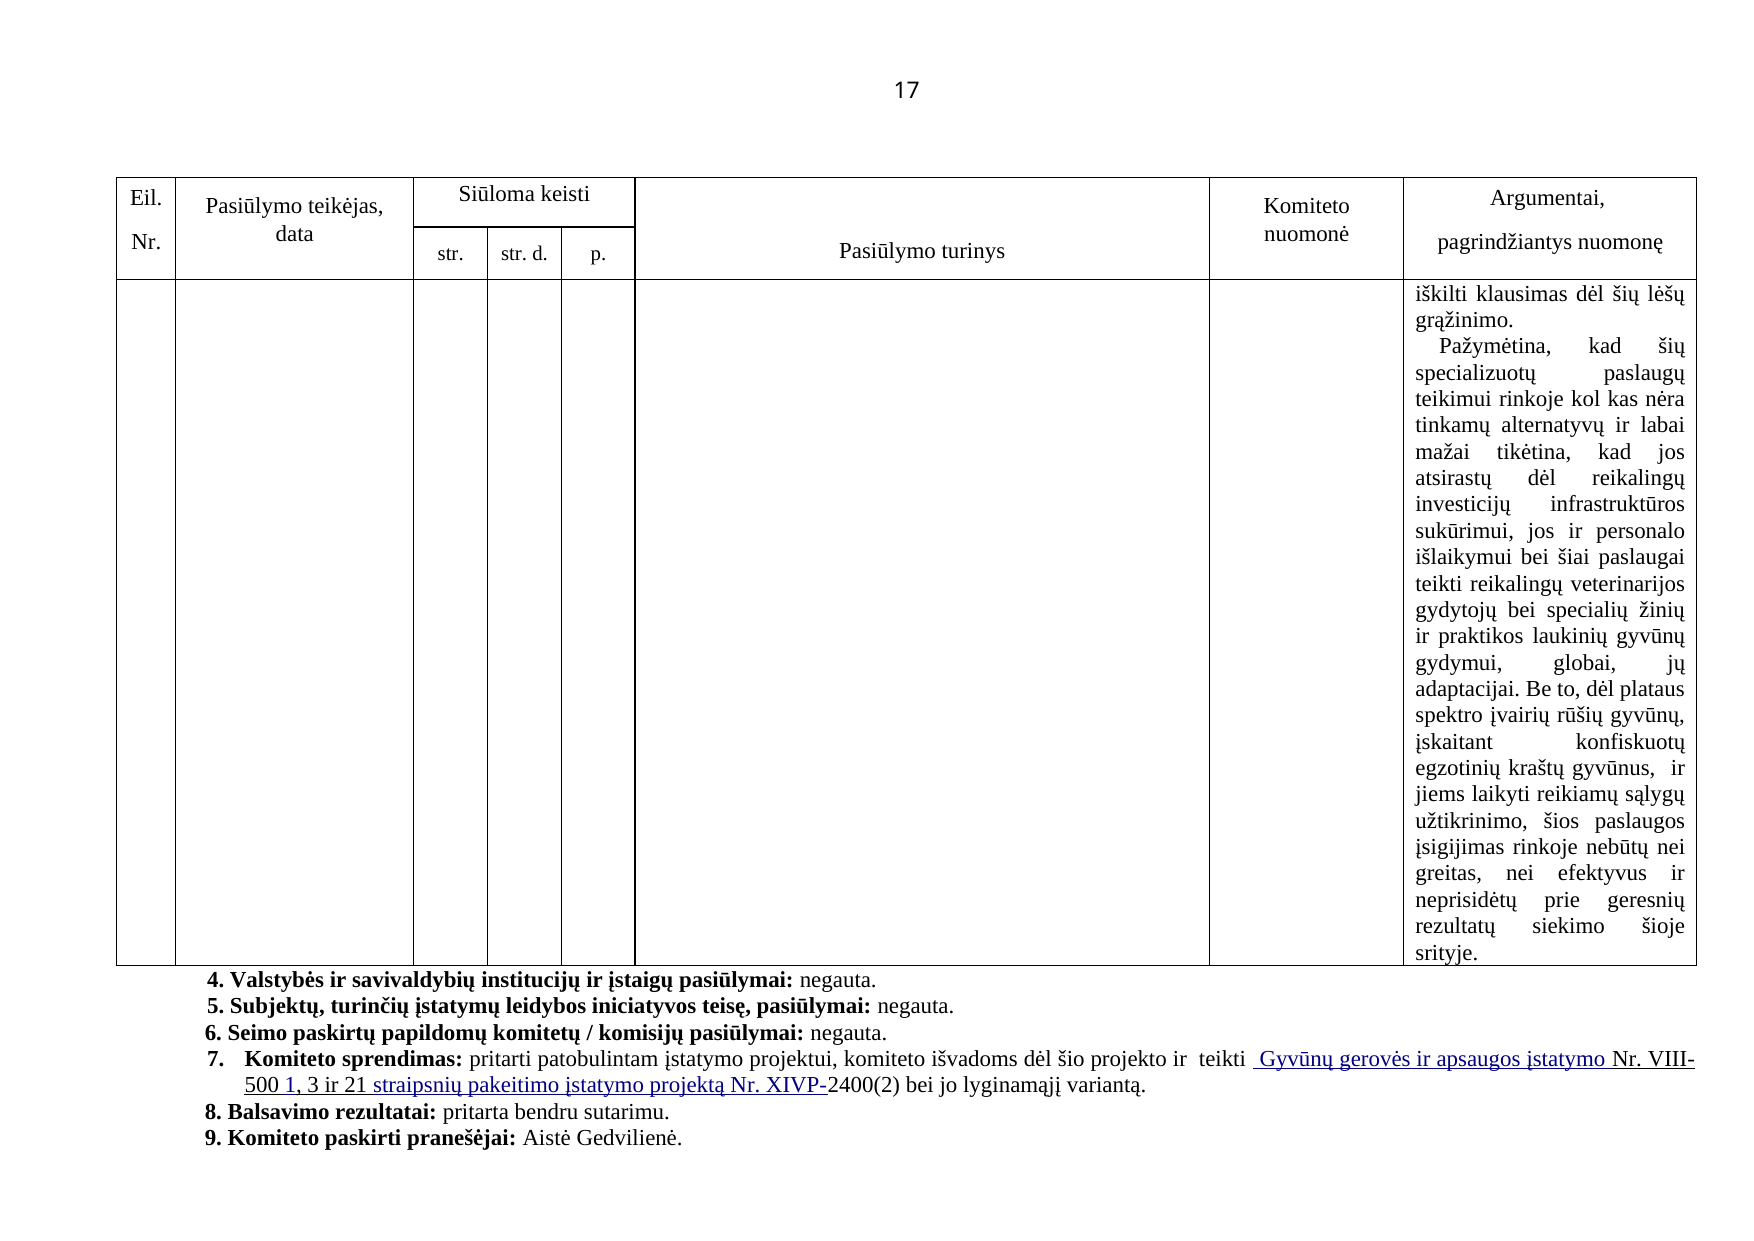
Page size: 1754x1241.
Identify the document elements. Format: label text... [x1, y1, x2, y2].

table_header Pasiūlymo teikėjas, data [176, 178, 413, 279]
table_cell [636, 280, 1209, 965]
text 9. Komiteto paskirti pranešėjai: Aistė Gedvilienė. [118, 1124, 1695, 1150]
table_cell [562, 280, 634, 965]
table_cell [414, 280, 487, 965]
table_cell [117, 280, 175, 965]
table_cell iškilti klausimas dėl šių lėšų grąžinimo. Pažymėtina, kad šių specializuotų paslaugų teikimui rinkoje kol kas nėra tinkamų alternatyvų ir labai mažai tikėtina, kad jos atsirastų dėl reikalingų investicijų infrastruktūros sukūrimui, jos ir personalo išlaikymui bei šiai paslaugai teikti reikalingų veterinarijos gydytojų bei specialių žinių ir praktikos laukinių gyvūnų gydymui, globai, jų adaptacijai. Be to, dėl plataus spektro įvairių rūšių gyvūnų, įskaitant konfiskuotų egzotinių kraštų gyvūnus, ir jiems laikyti reikiamų sąlygų užtikrinimo, šios paslaugos įsigijimas rinkoje nebūtų nei greitas, nei efektyvus ir neprisidėtų prie geresnių rezultatų siekimo šioje srityje. [1404, 280, 1696, 965]
subtitle 6. Seimo paskirtų papildomų komitetų / komisijų pasiūlymai: negauta. [118, 1019, 1695, 1045]
subtitle 4. Valstybės ir savivaldybių institucijų ir įstaigų pasiūlymai: negauta. [207, 966, 1695, 992]
subtitle 5. Subjektų, turinčių įstatymų leidybos iniciatyvos teisę, pasiūlymai: negauta. [207, 992, 1695, 1019]
list Komiteto sprendimas: pritarti patobulintam įstatymo projektui, komiteto išvadoms dėl šio projekto ir teikti Gyvūnų gerovės ir apsaugos įstatymo Nr. VIII-500 1, 3 ir 21 straipsnių pakeitimo įstatymo projektą Nr. XIVP-2400(2) bei jo lyginamąjį variantą. [207, 1045, 1695, 1098]
table_cell p. [562, 228, 634, 279]
table_cell str. d. [488, 228, 561, 279]
table_header Siūloma keisti [414, 178, 634, 226]
table_cell str. [414, 228, 487, 279]
table_header Pasiūlymo turinys [636, 178, 1209, 279]
table_header Eil. Nr. [117, 178, 175, 279]
text 8. Balsavimo rezultatai: pritarta bendru sutarimu. [118, 1098, 1695, 1124]
table_cell [1210, 280, 1403, 965]
table_cell [488, 280, 561, 965]
table_cell [176, 280, 413, 965]
table_header Komiteto nuomonė [1210, 178, 1403, 279]
table_header Argumentai, pagrindžiantys nuomonę [1404, 178, 1696, 279]
